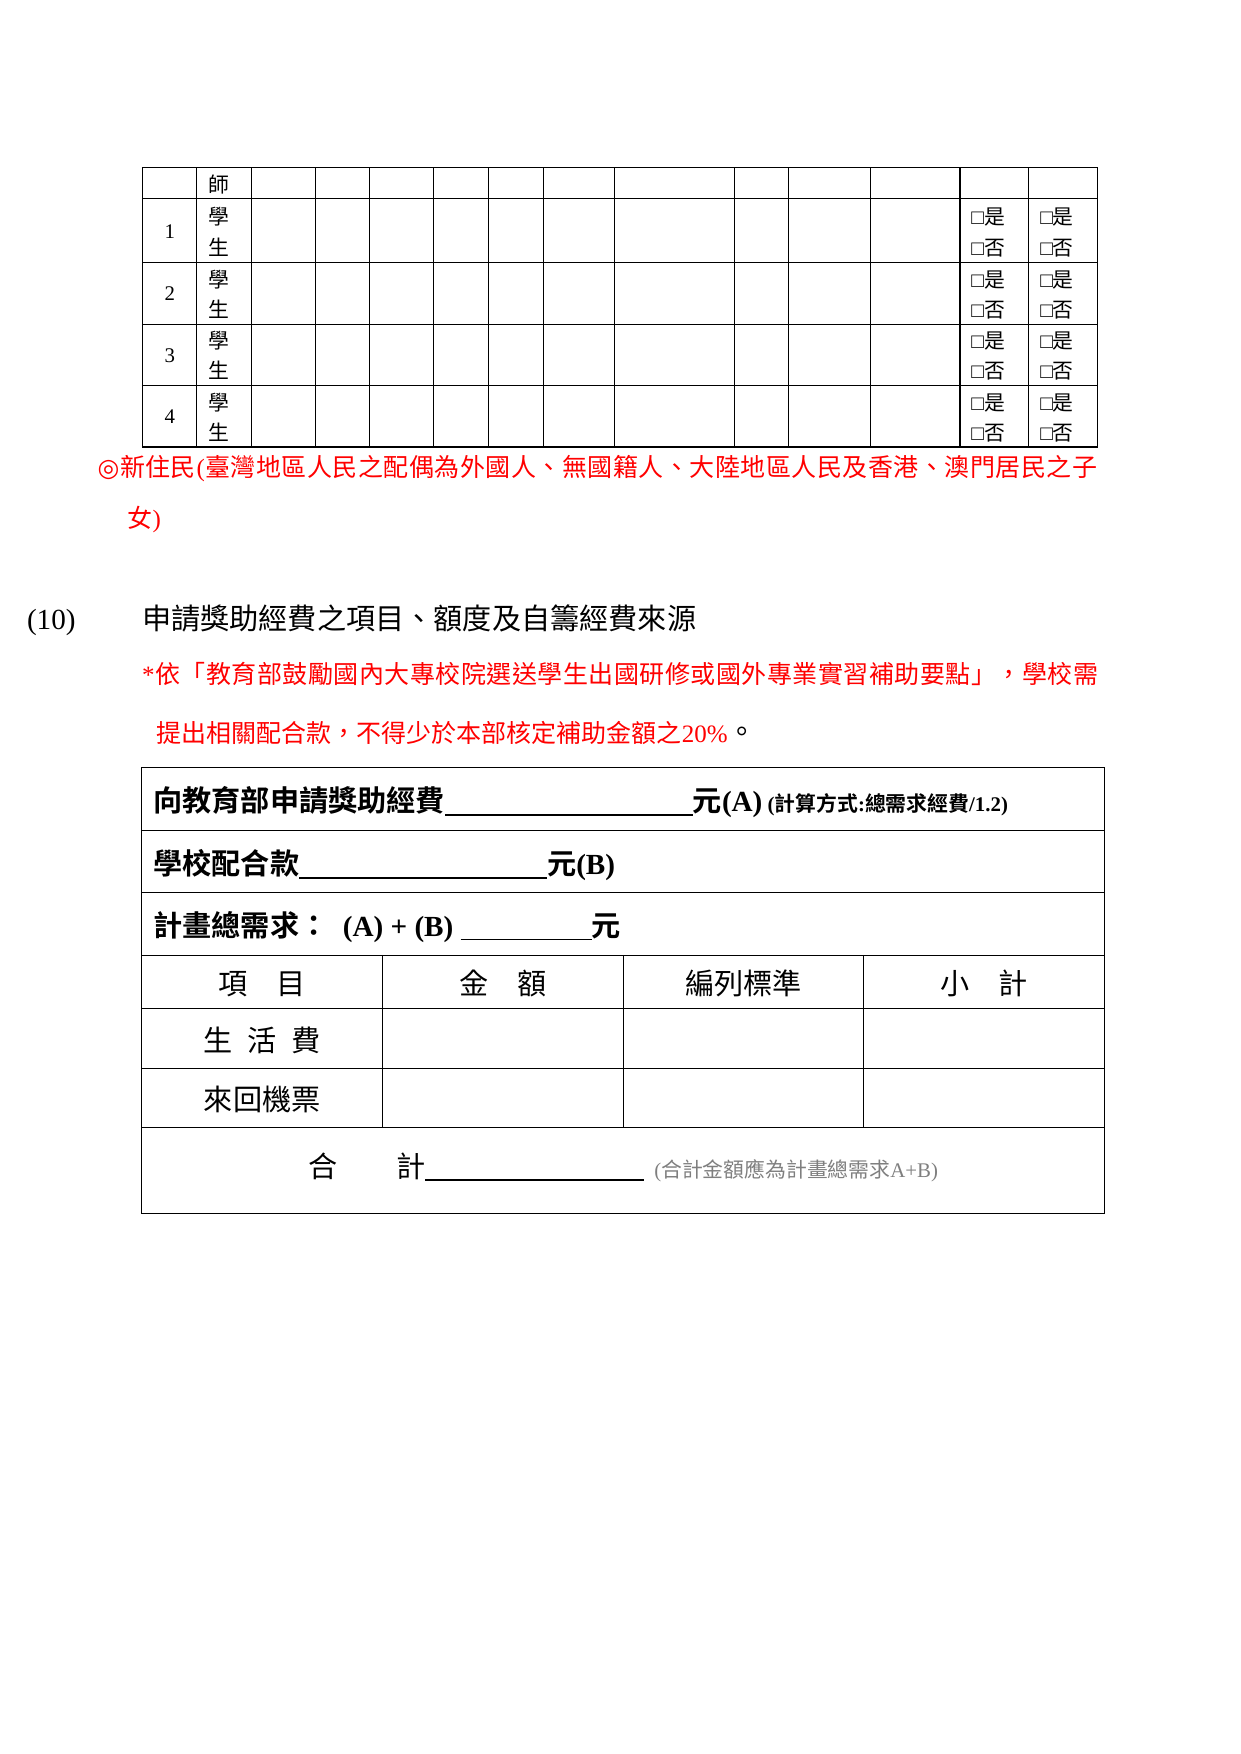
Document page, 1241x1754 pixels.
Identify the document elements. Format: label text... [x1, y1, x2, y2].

table_cell [252, 168, 315, 198]
table_cell [252, 199, 315, 262]
table_cell [735, 199, 788, 262]
table_cell [544, 168, 614, 198]
table_cell 生 活 費 [142, 1009, 382, 1068]
table_cell [789, 168, 870, 198]
table_cell [434, 199, 488, 262]
table_cell [615, 325, 734, 385]
table_cell [143, 168, 196, 198]
table_cell □是 □否 [1029, 325, 1097, 385]
table_cell [624, 1069, 863, 1127]
table_cell [735, 263, 788, 323]
table_cell [871, 263, 959, 323]
table_cell 合 計 (合計金額應為計畫總需求A+B) [142, 1128, 1104, 1212]
table_cell [544, 386, 614, 446]
table_cell 來回機票 [142, 1069, 382, 1127]
table_cell [615, 386, 734, 446]
table_cell [735, 386, 788, 446]
table_cell 1 [143, 199, 196, 262]
table_cell [252, 263, 315, 323]
table_cell □是 □否 [1029, 263, 1097, 323]
table_cell □是 □否 [961, 386, 1028, 446]
table_cell [489, 168, 543, 198]
table_cell [489, 325, 543, 385]
table_cell □是 □否 [1029, 386, 1097, 446]
table_cell [434, 386, 488, 446]
table_cell [544, 325, 614, 385]
table_cell [252, 386, 315, 446]
table_cell [864, 1069, 1104, 1127]
table_cell □是 □否 [1029, 199, 1097, 262]
table_cell [489, 199, 543, 262]
table_cell [789, 325, 870, 385]
text ◎新住民(臺灣地區人民之配偶為外國人、無國籍人、大陸地區人民及香港、澳門居民之子女) [97, 447, 1098, 534]
table_cell [370, 325, 433, 385]
table_cell □是 □否 [961, 263, 1028, 323]
table_cell 3 [143, 325, 196, 385]
table_cell [864, 1009, 1104, 1068]
table_cell [434, 168, 488, 198]
table_cell 小 計 [864, 956, 1104, 1008]
table_cell [370, 168, 433, 198]
table_cell [252, 325, 315, 385]
table_cell [370, 199, 433, 262]
table_cell [383, 1009, 623, 1068]
table_cell [316, 199, 369, 262]
table_cell [615, 168, 734, 198]
table_cell [871, 199, 959, 262]
table_cell 師 [197, 168, 251, 198]
table_cell [316, 325, 369, 385]
table_cell [735, 168, 788, 198]
table_cell [789, 263, 870, 323]
table_cell [789, 199, 870, 262]
table_cell 2 [143, 263, 196, 323]
table_cell 學校配合款 元(B) [142, 831, 1104, 892]
table_cell [434, 263, 488, 323]
table_cell □是 □否 [961, 325, 1028, 385]
table_cell [489, 386, 543, 446]
table_cell [489, 263, 543, 323]
table_cell 學生 [197, 199, 251, 262]
table_cell [316, 386, 369, 446]
table_cell [871, 168, 959, 198]
table_cell [789, 386, 870, 446]
table_cell [624, 1009, 863, 1068]
table_cell 學生 [197, 263, 251, 323]
table_cell [316, 168, 369, 198]
text *依「教育部鼓勵國內大專校院選送學生出國研修或國外專業實習補助要點」，學校需提出相關配合款，不得少於本部核定補助金額之20%。 [142, 655, 1098, 750]
table_cell 編列標準 [624, 956, 863, 1008]
table_cell [316, 263, 369, 323]
table_cell [370, 263, 433, 323]
table_cell 學生 [197, 325, 251, 385]
table_cell [735, 325, 788, 385]
table_cell 計畫總需求： (A) + (B) 元 [142, 893, 1104, 955]
table_cell [615, 199, 734, 262]
list 申請獎助經費之項目、額度及自籌經費來源 [27, 596, 1098, 638]
table_cell 項 目 [142, 956, 382, 1008]
table_cell [871, 325, 959, 385]
table_cell [434, 325, 488, 385]
table_cell [871, 386, 959, 446]
table_cell [383, 1069, 623, 1127]
table_cell [544, 263, 614, 323]
table_cell 4 [143, 386, 196, 446]
table_cell 學生 [197, 386, 251, 446]
table_cell 金 額 [383, 956, 623, 1008]
table_cell [544, 199, 614, 262]
table_cell [961, 168, 1028, 198]
table_header 向教育部申請獎助經費 元(A) (計算方式:總需求經費/1.2) [142, 768, 1104, 830]
table_cell [615, 263, 734, 323]
table_cell [1029, 168, 1097, 198]
table_cell □是 □否 [961, 199, 1028, 262]
table_cell [370, 386, 433, 446]
